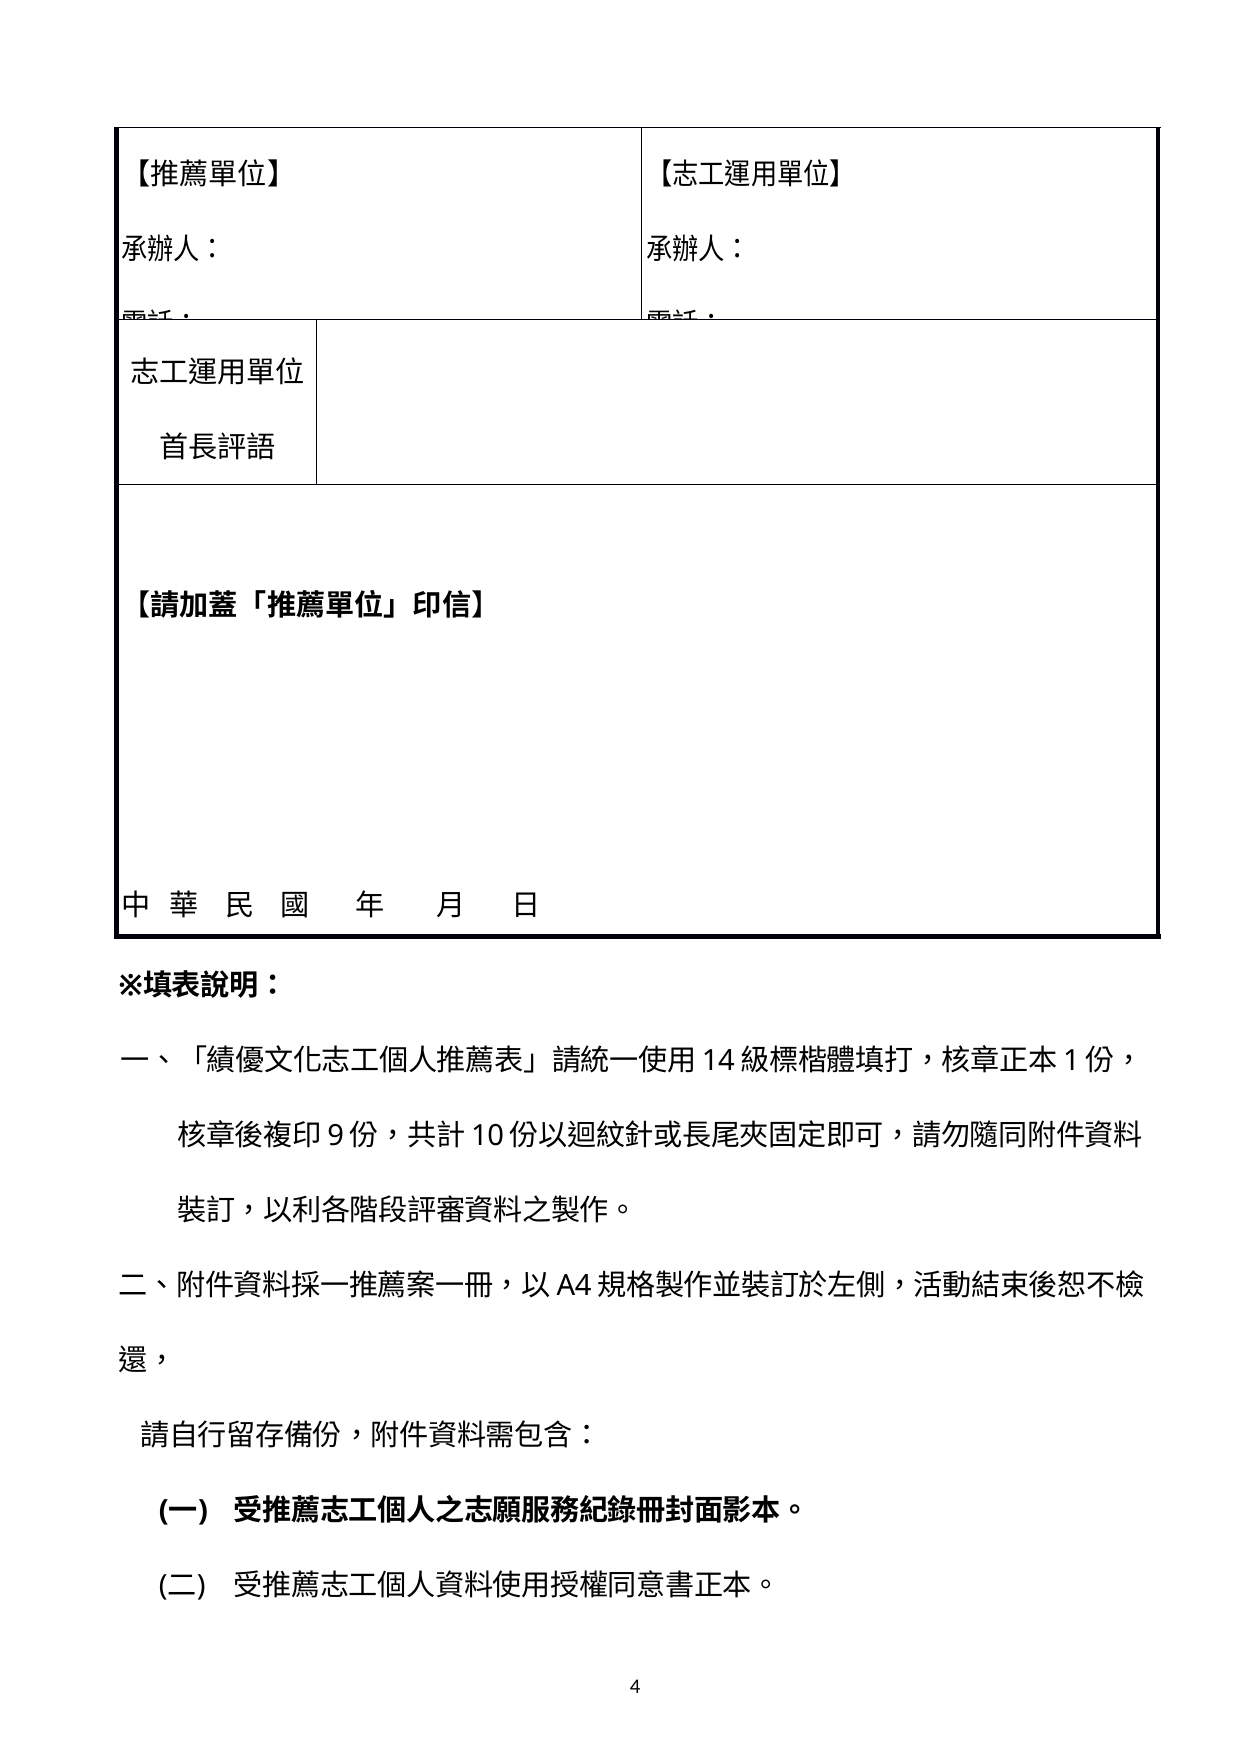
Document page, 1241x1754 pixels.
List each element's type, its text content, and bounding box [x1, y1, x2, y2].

table_cell 志工運用單位 首長評語 [119, 320, 316, 484]
text ※填表說明： [118, 939, 1152, 1014]
list 受推薦志工個人資料使用授權同意書正本。 [159, 1539, 1152, 1614]
table_cell 【志工運用單位】 承辦人： 電話： E-mail： 地址： [642, 128, 1156, 319]
table_cell 【請加蓋「推薦單位」印信】 中 華 民 國 年 月 日 [119, 485, 1156, 934]
list 受推薦志工個人之志願服務紀錄冊封面影本。 [159, 1464, 1152, 1539]
text 一、「績優文化志工個人推薦表」請統一使用14級標楷體填打，核章正本1份，核章後複印9份，共計10份以迴紋針或長尾夾固定即可，請勿隨同附件資料裝訂，以利各階段評審資料之製作。 [120, 1014, 1152, 1239]
table_cell 【推薦單位】 承辦人： 電話： E-mail： 地址： [119, 128, 641, 319]
text 請自行留存備份，附件資料需包含： [118, 1389, 1152, 1464]
table_cell 首長簽章： [317, 320, 1156, 484]
text 二、附件資料採一推薦案一冊，以A4規格製作並裝訂於左側，活動結束後恕不檢還， [118, 1239, 1152, 1389]
